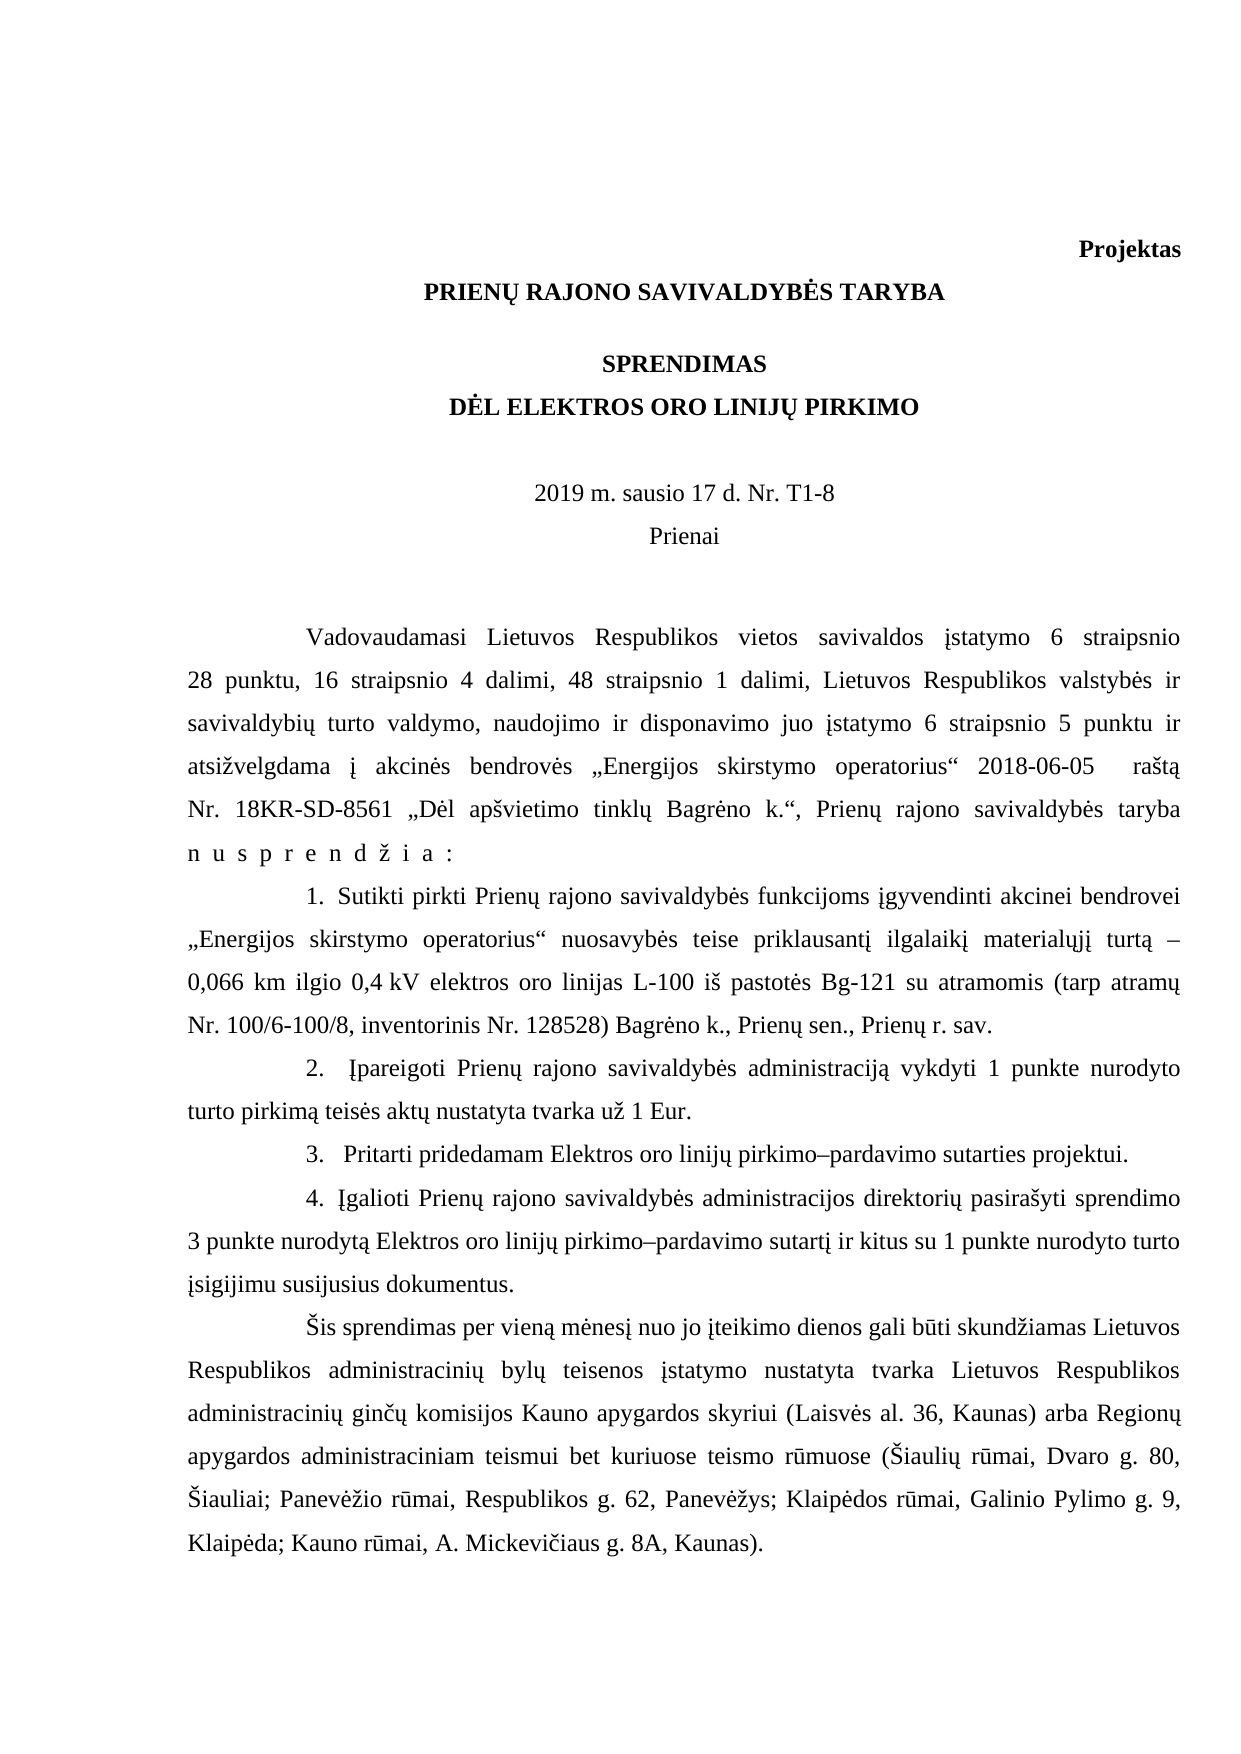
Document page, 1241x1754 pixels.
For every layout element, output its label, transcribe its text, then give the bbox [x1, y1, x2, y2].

text 3. Pritarti pridedamam Elektros oro linijų pirkimo–pardavimo sutarties projektui. [306, 1139, 1181, 1168]
text PRIENŲ RAJONO savivaldybės TARYBA [187, 277, 1181, 306]
text 2. Įpareigoti Prienų rajono savivaldybės administraciją vykdyti 1 punkte nurodyto turto pirkimą teisės aktų nustatyta tvarka už 1 Eur. [187, 1053, 1181, 1125]
text SPRENDIMAS [187, 349, 1181, 378]
text 1. Sutikti pirkti Prienų rajono savivaldybės funkcijoms įgyvendinti akcinei bendrovei „Energijos skirstymo operatorius“ nuosavybės teise priklausantį ilgalaikį materialųjį turtą – 0,066 km ilgio 0,4 kV elektros oro linijas L-100 iš pastotės Bg-121 su atramomis (tarp atramų Nr. 100/6-100/8, inventorinis Nr. 128528) Bagrėno k., Prienų sen., Prienų r. sav. [187, 881, 1181, 1039]
text Projektas [187, 234, 1181, 263]
text DĖL ELEKTROS oro linijų pirkimo [187, 392, 1181, 421]
text 2019 m. sausio 17 d. Nr. T1-8 [187, 478, 1181, 507]
text Vadovaudamasi Lietuvos Respublikos vietos savivaldos įstatymo 6 straipsnio 28 punktu, 16 straipsnio 4 dalimi, 48 straipsnio 1 dalimi, Lietuvos Respublikos valstybės ir savivaldybių turto valdymo, naudojimo ir disponavimo juo įstatymo 6 straipsnio 5 punktu ir atsižvelgdama į akcinės bendrovės „Energijos skirstymo operatorius“ 2018-06-05 raštą Nr. 18KR-SD-8561 „Dėl apšvietimo tinklų Bagrėno k.“, Prienų rajono savivaldybės taryba nusprendžia: [187, 622, 1181, 866]
text Šis sprendimas per vieną mėnesį nuo jo įteikimo dienos gali būti skundžiamas Lietuvos Respublikos administracinių bylų teisenos įstatymo nustatyta tvarka Lietuvos Respublikos administracinių ginčų komisijos Kauno apygardos skyriui (Laisvės al. 36, Kaunas) arba Regionų apygardos administraciniam teismui bet kuriuose teismo rūmuose (Šiaulių rūmai, Dvaro g. 80, Šiauliai; Panevėžio rūmai, Respublikos g. 62, Panevėžys; Klaipėdos rūmai, Galinio Pylimo g. 9, Klaipėda; Kauno rūmai, A. Mickevičiaus g. 8A, Kaunas). [187, 1312, 1181, 1556]
text Prienai [187, 521, 1181, 550]
text 4. Įgalioti Prienų rajono savivaldybės administracijos direktorių pasirašyti sprendimo 3 punkte nurodytą Elektros oro linijų pirkimo–pardavimo sutartį ir kitus su 1 punkte nurodyto turto įsigijimu susijusius dokumentus. [187, 1183, 1181, 1298]
